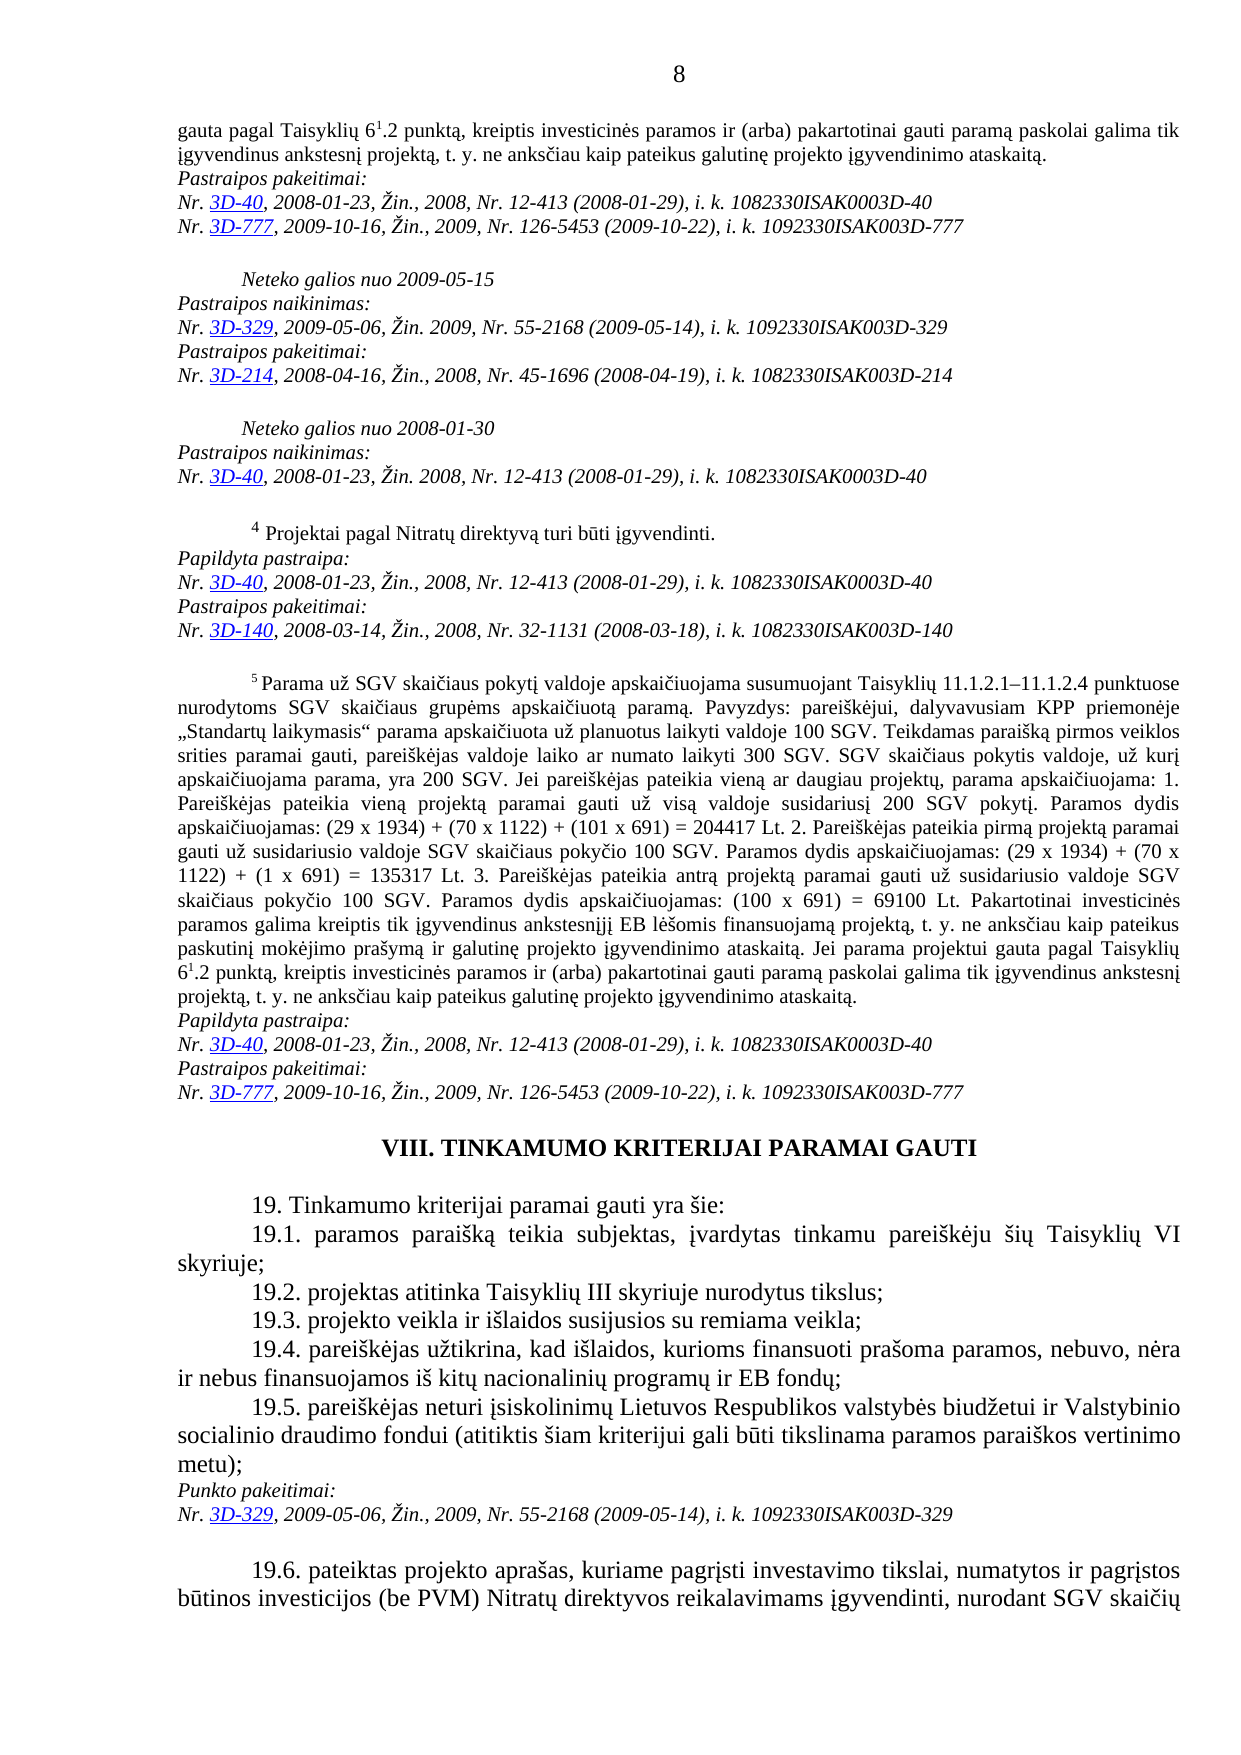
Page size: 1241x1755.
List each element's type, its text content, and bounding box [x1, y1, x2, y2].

text 5 Parama už SGV skaičiaus pokytį valdoje apskaičiuojama susumuojant Taisyklių 11.1.2.1–11.1.2.4 punktuose nurodytoms SGV skaičiaus grupėms apskaičiuotą paramą. Pavyzdys: pareiškėjui, dalyvavusiam KPP priemonėje „Standartų laikymasis“ parama apskaičiuota už planuotus laikyti valdoje 100 SGV. Teikdamas paraišką pirmos veiklos srities paramai gauti, pareiškėjas valdoje laiko ar numato laikyti 300 SGV. SGV skaičiaus pokytis valdoje, už kurį apskaičiuojama parama, yra 200 SGV. Jei pareiškėjas pateikia vieną ar daugiau projektų, parama apskaičiuojama: 1. Pareiškėjas pateikia vieną projektą paramai gauti už visą valdoje susidariusį 200 SGV pokytį. Paramos dydis apskaičiuojamas: (29 x 1934) + (70 x 1122) + (101 x 691) = 204417 Lt. 2. Pareiškėjas pateikia pirmą projektą paramai gauti už susidariusio valdoje SGV skaičiaus pokyčio 100 SGV. Paramos dydis apskaičiuojamas: (29 x 1934) + (70 x 1122) + (1 x 691) = 135317 Lt. 3. Pareiškėjas pateikia antrą projektą paramai gauti už susidariusio valdoje SGV skaičiaus pokyčio 100 SGV. Paramos dydis apskaičiuojamas: (100 x 691) = 69100 Lt. Pakartotinai investicinės paramos galima kreiptis tik įgyvendinus ankstesnįjį EB lėšomis finansuojamą projektą, t. y. ne anksčiau kaip pateikus paskutinį mokėjimo prašymą ir galutinę projekto įgyvendinimo ataskaitą. Jei parama projektui gauta pagal Taisyklių 61.2 punktą, kreiptis investicinės paramos ir (arba) pakartotinai gauti paramą paskolai galima tik įgyvendinus ankstesnį projektą, t. y. ne anksčiau kaip pateikus galutinę projekto įgyvendinimo ataskaitą. [177, 671, 1181, 1008]
text Neteko galios nuo 2008-01-30 [177, 416, 1181, 440]
text Punkto pakeitimai: [177, 1478, 1181, 1502]
text 19.1. paramos paraišką teikia subjektas, įvardytas tinkamu pareiškėju šių Taisyklių VI skyriuje; [177, 1219, 1181, 1277]
text 19. Tinkamumo kriterijai paramai gauti yra šie: [177, 1190, 1181, 1219]
text gauta pagal Taisyklių 61.2 punktą, kreiptis investicinės paramos ir (arba) pakartotinai gauti paramą paskolai galima tik įgyvendinus ankstesnį projektą, t. y. ne anksčiau kaip pateikus galutinę projekto įgyvendinimo ataskaitą. [177, 118, 1181, 166]
text 19.6. pateiktas projekto aprašas, kuriame pagrįsti investavimo tikslai, numatytos ir pagrįstos būtinos investicijos (be PVM) Nitratų direktyvos reikalavimams įgyvendinti, nurodant SGV skaičių [177, 1555, 1181, 1612]
text Neteko galios nuo 2009-05-15 [177, 267, 1181, 291]
text 19.4. pareiškėjas užtikrina, kad išlaidos, kurioms finansuoti prašoma paramos, nebuvo, nėra ir nebus finansuojamos iš kitų nacionalinių programų ir EB fondų; [177, 1334, 1181, 1392]
text Nr. 3D-329, 2009-05-06, Žin., 2009, Nr. 55-2168 (2009-05-14), i. k. 1092330ISAK003D-329 [177, 1502, 1181, 1526]
text Pastraipos naikinimas: [177, 291, 1181, 315]
text Nr. 3D-214, 2008-04-16, Žin., 2008, Nr. 45-1696 (2008-04-19), i. k. 1082330ISAK003D-214 [177, 363, 1181, 387]
text Nr. 3D-329, 2009-05-06, Žin. 2009, Nr. 55-2168 (2009-05-14), i. k. 1092330ISAK003D-329 [177, 315, 1181, 339]
text 4 Projektai pagal Nitratų direktyvą turi būti įgyvendinti. [177, 517, 1181, 546]
text Pastraipos pakeitimai: [177, 339, 1181, 363]
text Nr. 3D-40, 2008-01-23, Žin., 2008, Nr. 12-413 (2008-01-29), i. k. 1082330ISAK0003D-40 [177, 570, 1181, 594]
text Nr. 3D-40, 2008-01-23, Žin., 2008, Nr. 12-413 (2008-01-29), i. k. 1082330ISAK0003D-40 [177, 1032, 1181, 1056]
text Pastraipos pakeitimai: [177, 1056, 1181, 1080]
text Nr. 3D-40, 2008-01-23, Žin. 2008, Nr. 12-413 (2008-01-29), i. k. 1082330ISAK0003D-40 [177, 464, 1181, 488]
text 19.2. projektas atitinka Taisyklių III skyriuje nurodytus tikslus; [177, 1277, 1181, 1305]
text VIII. TINKAMUMO KRITERIJAI PARAMAI GAUTI [177, 1133, 1181, 1162]
text Papildyta pastraipa: [177, 1008, 1181, 1032]
text Nr. 3D-40, 2008-01-23, Žin., 2008, Nr. 12-413 (2008-01-29), i. k. 1082330ISAK0003D-40 [177, 190, 1181, 214]
text Nr. 3D-777, 2009-10-16, Žin., 2009, Nr. 126-5453 (2009-10-22), i. k. 1092330ISAK003D-777 [177, 214, 1181, 238]
text Papildyta pastraipa: [177, 546, 1181, 570]
text Pastraipos pakeitimai: [177, 166, 1181, 190]
text Pastraipos pakeitimai: [177, 594, 1181, 618]
text 19.3. projekto veikla ir išlaidos susijusios su remiama veikla; [177, 1305, 1181, 1334]
text Nr. 3D-140, 2008-03-14, Žin., 2008, Nr. 32-1131 (2008-03-18), i. k. 1082330ISAK003D-140 [177, 618, 1181, 642]
text 19.5. pareiškėjas neturi įsiskolinimų Lietuvos Respublikos valstybės biudžetui ir Valstybinio socialinio draudimo fondui (atitiktis šiam kriterijui gali būti tikslinama paramos paraiškos vertinimo metu); [177, 1392, 1181, 1478]
text Pastraipos naikinimas: [177, 440, 1181, 464]
text Nr. 3D-777, 2009-10-16, Žin., 2009, Nr. 126-5453 (2009-10-22), i. k. 1092330ISAK003D-777 [177, 1080, 1181, 1104]
